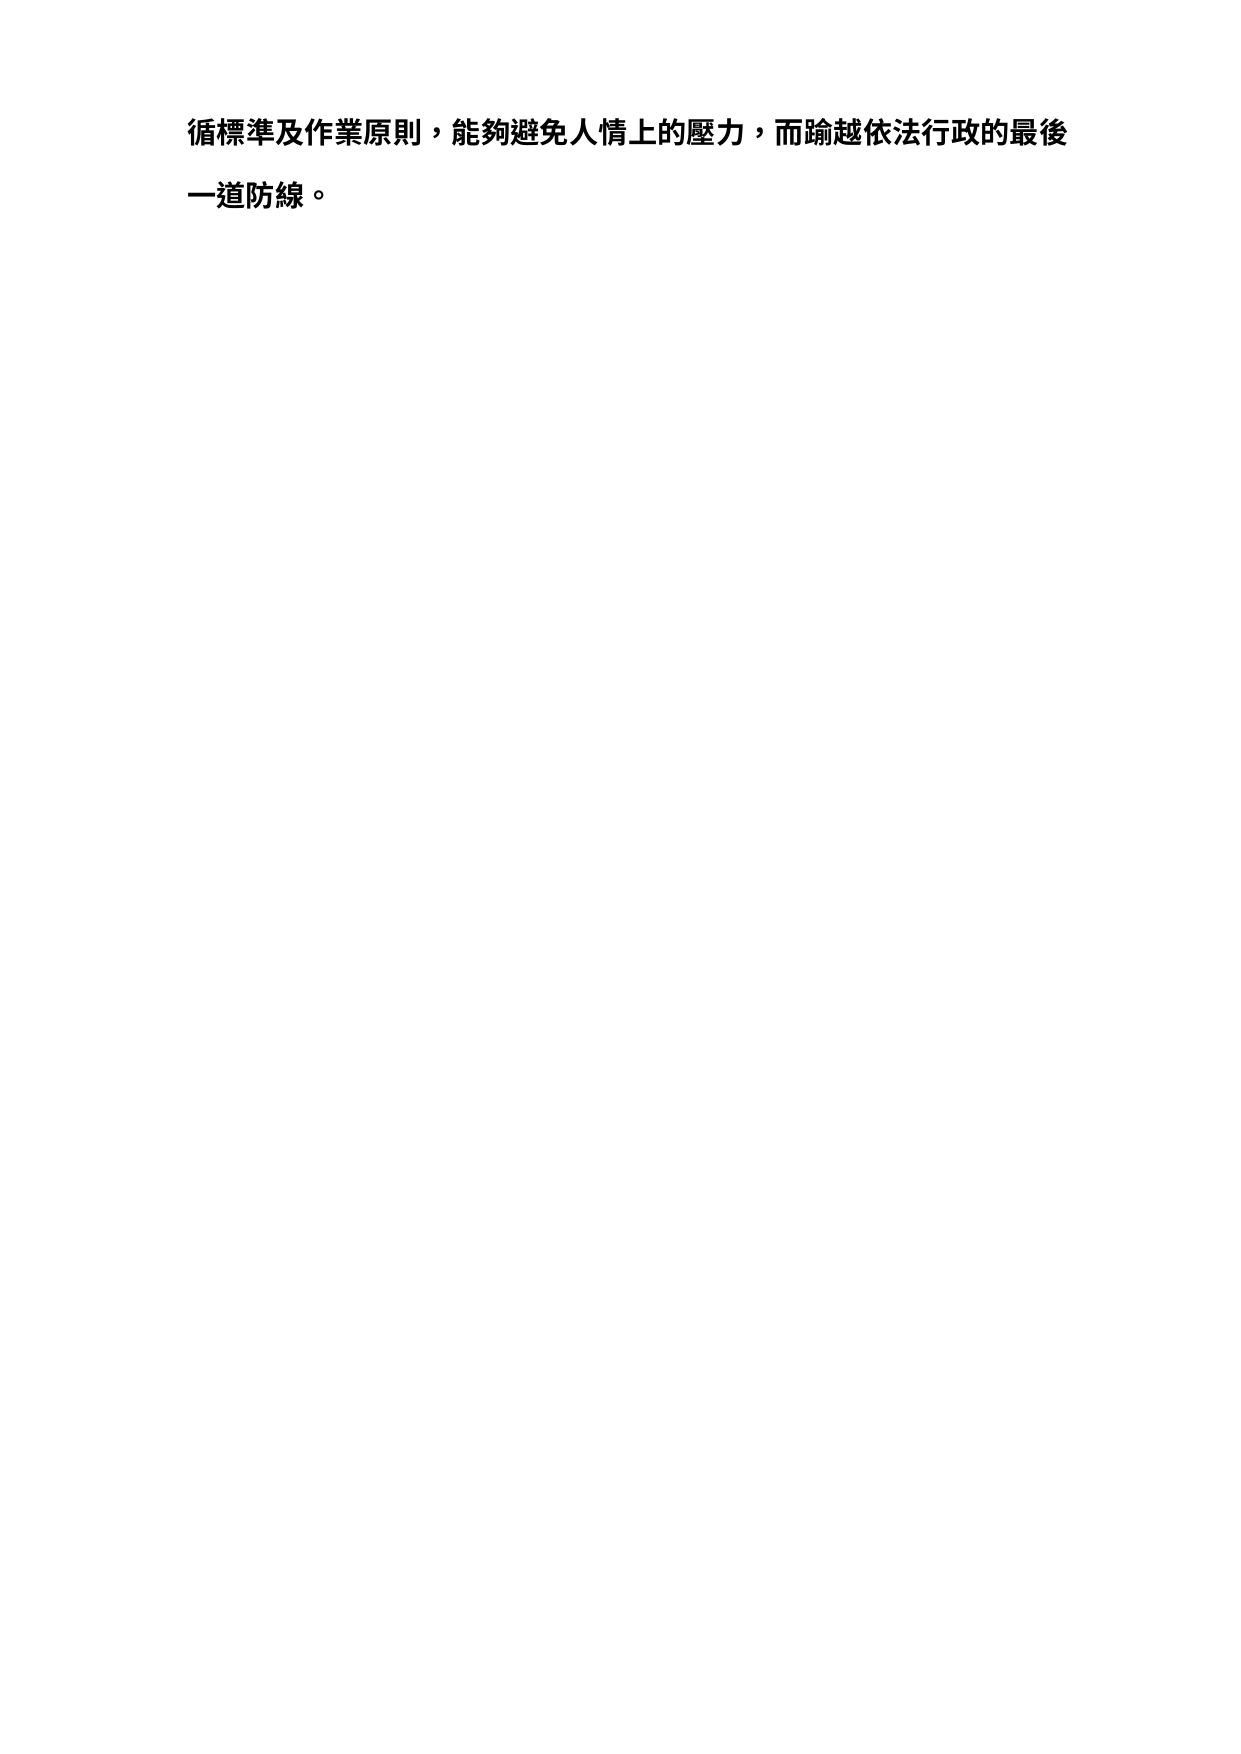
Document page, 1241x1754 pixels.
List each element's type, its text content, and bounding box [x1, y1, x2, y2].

text 循標準及作業原則，能夠避免人情上的壓力，而踰越依法行政的最後一道防線。 [187, 89, 1069, 214]
